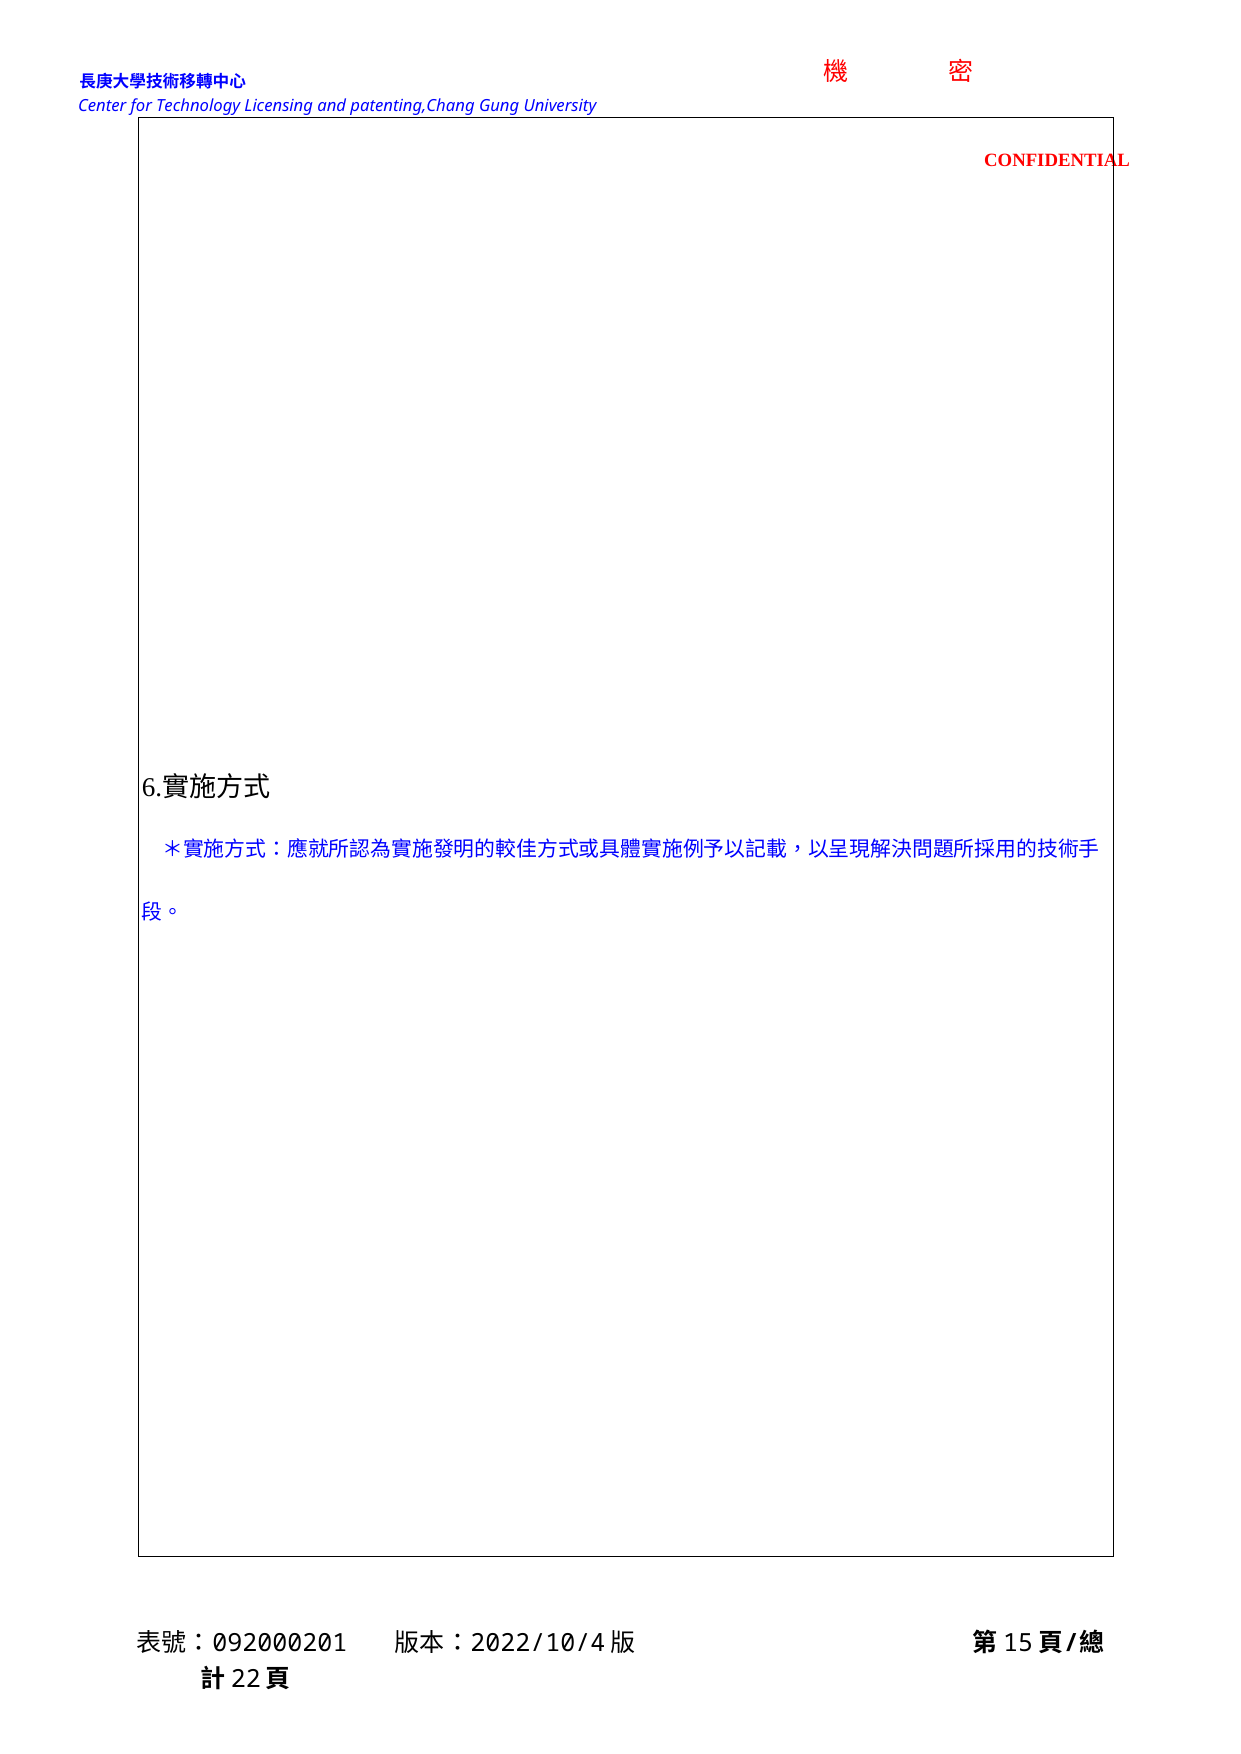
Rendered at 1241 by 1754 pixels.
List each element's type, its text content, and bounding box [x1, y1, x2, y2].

table_cell 1.發明或創作之目的 2.本發明與先前相關技術之差異敘述 ＊應先客觀指出技術手段所欲解決而存在於先前技術中的問題或缺失。 3.本發明特點及功效 ＊對照先前技術之功效，係實施發明內容中之技術手段所直接產生的技術效果，亦即構成技術手段之技術特徵所直接產生的技術效果。 4.本發明所欲解決之問題 5.技術內容 6.實施方式 ＊實施方式：應就所認為實施發明的較佳方式或具體實施例予以記載，以呈現解決問題所採用的技術手段。 7.若有圖式時，請簡單解說【無圖示時則不填】 8.若有化學式，請揭示最能顯示發明特徵的化學式【無化學式時則不填】 [139, 118, 1113, 1556]
